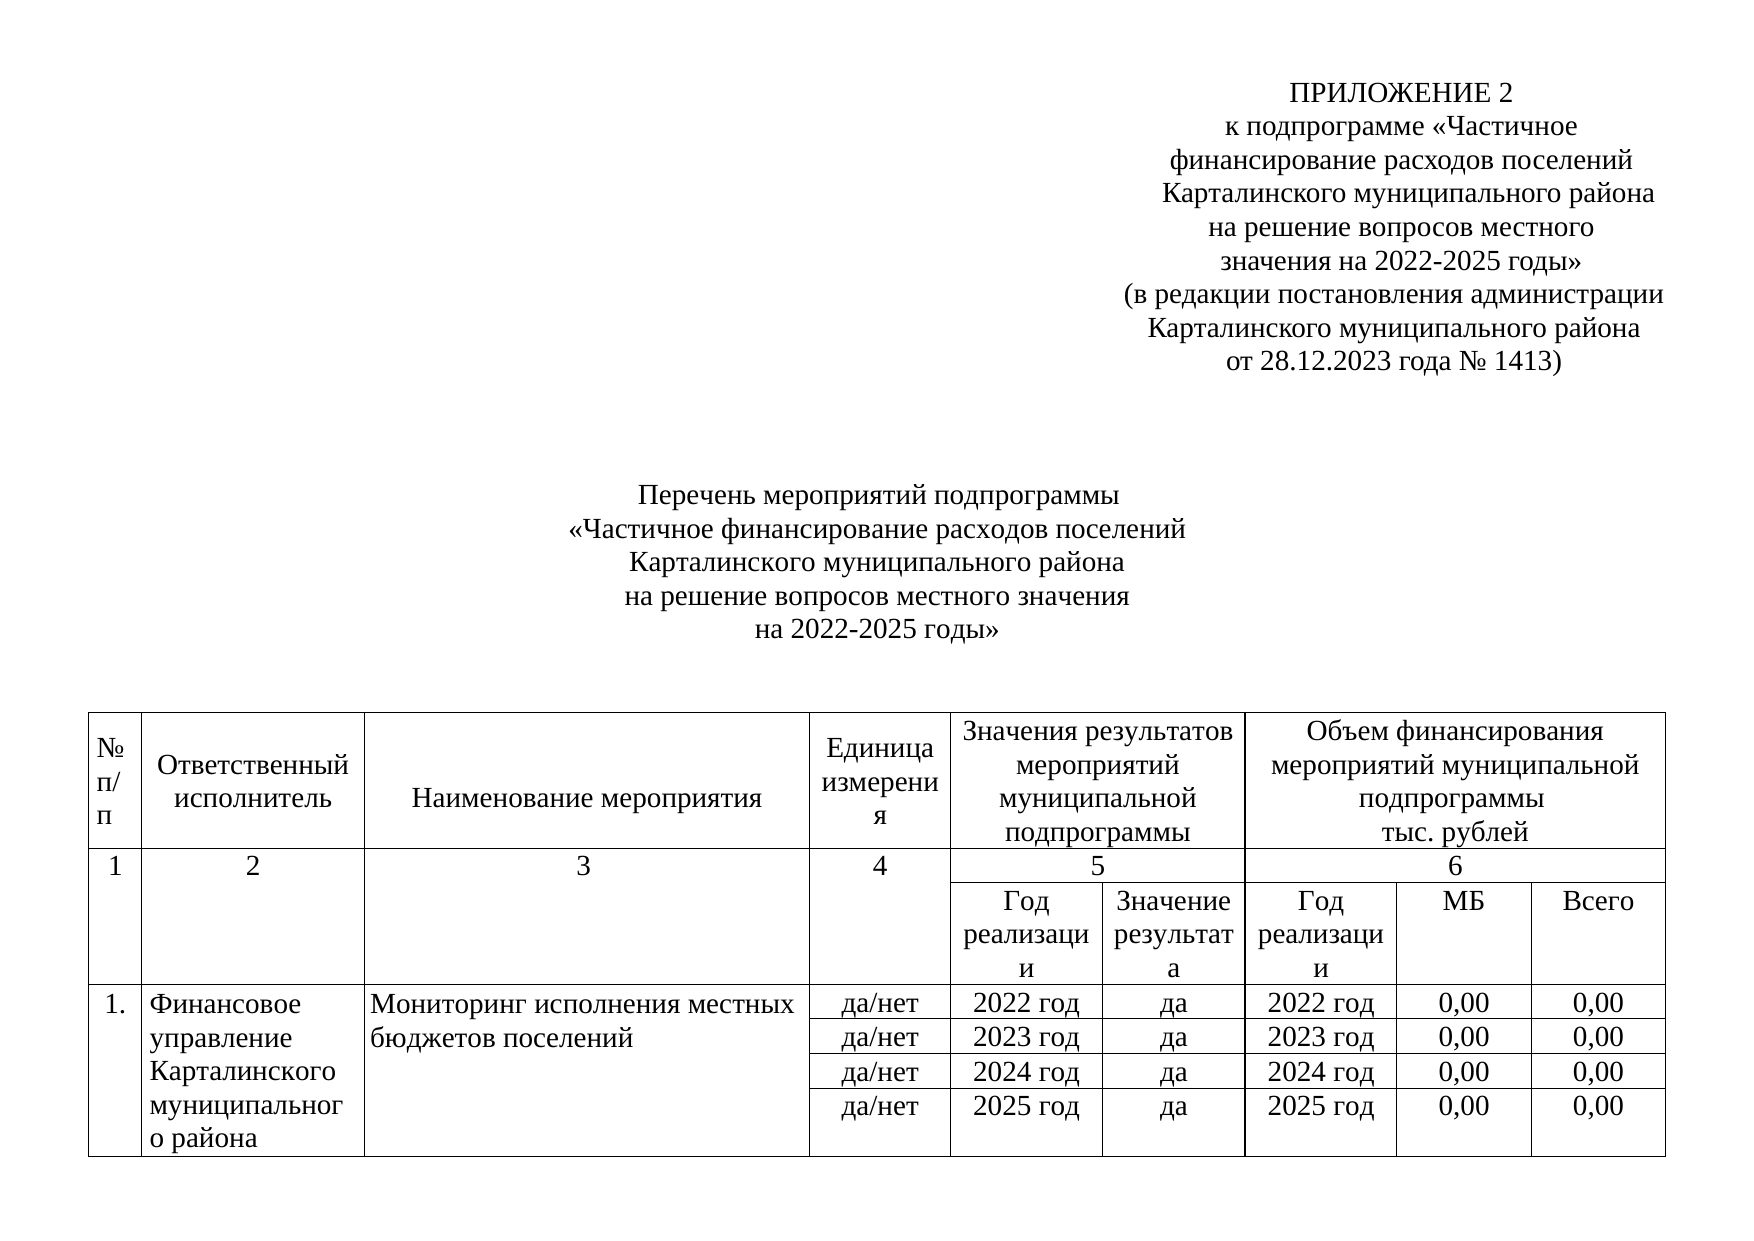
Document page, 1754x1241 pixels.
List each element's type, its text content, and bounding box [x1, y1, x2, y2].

table_cell 0,00 [1397, 1019, 1531, 1053]
table_cell 1. [89, 985, 141, 1156]
table_cell 0,00 [1397, 985, 1531, 1018]
table_cell 2023 год [951, 1019, 1102, 1053]
table_cell 2 [142, 849, 364, 984]
table_cell 4 [810, 849, 950, 984]
table_cell Год реализации [1246, 883, 1396, 984]
table_cell Финансовое управление Карталинского муниципального района [142, 985, 364, 1156]
table_cell 2025 год [1246, 1089, 1396, 1156]
text Карталинского муниципального района [89, 544, 1665, 578]
table_cell 2022 год [1246, 985, 1396, 1018]
table_cell МБ [1397, 883, 1531, 984]
table_header Единица измерения [810, 713, 950, 847]
table_header Ответственный исполнитель [142, 713, 364, 847]
table_cell да/нет [810, 985, 950, 1018]
table_cell 6 [1246, 849, 1665, 882]
text на решение вопросов местного [1137, 209, 1665, 243]
table_header № п/п [89, 713, 141, 847]
text финансирование расходов поселений Карталинского муниципального района [1137, 142, 1665, 209]
table_cell 0,00 [1397, 1054, 1531, 1087]
table_cell 1 [89, 849, 141, 984]
table_cell Всего [1532, 883, 1665, 984]
table_cell 3 [365, 849, 809, 984]
text к подпрограмме «Частичное [501, 108, 1665, 142]
table_cell 2022 год [951, 985, 1102, 1018]
text значения на 2022-2025 годы» [501, 243, 1665, 276]
text ПРИЛОЖЕНИЕ 2 [501, 75, 1665, 108]
table_cell 2025 год [951, 1089, 1102, 1156]
text Карталинского муниципального района [901, 310, 1665, 343]
table_cell да [1103, 1089, 1244, 1156]
table_cell Мониторинг исполнения местных бюджетов поселений [365, 985, 809, 1156]
table_cell 0,00 [1532, 1054, 1665, 1087]
table_cell 2023 год [1246, 1019, 1396, 1053]
table_cell да [1103, 1019, 1244, 1053]
table_cell 2024 год [951, 1054, 1102, 1087]
table_cell да [1103, 1054, 1244, 1087]
table_cell 0,00 [1532, 985, 1665, 1018]
text (в редакции постановления администрации [901, 276, 1665, 310]
table_cell 0,00 [1397, 1089, 1531, 1156]
table_cell Год реализации [951, 883, 1102, 984]
table_cell да/нет [810, 1089, 950, 1156]
text «Частичное финансирование расходов поселений [89, 511, 1665, 544]
table_header Значения результатов мероприятий муниципальной подпрограммы [951, 713, 1244, 847]
text на решение вопросов местного значения [89, 578, 1665, 612]
table_cell 2024 год [1246, 1054, 1396, 1087]
table_cell 5 [951, 849, 1244, 882]
table_cell 0,00 [1532, 1089, 1665, 1156]
table_cell да/нет [810, 1019, 950, 1053]
table_header Наименование мероприятия [365, 713, 809, 847]
table_cell 0,00 [1532, 1019, 1665, 1053]
text Перечень мероприятий подпрограммы [89, 477, 1665, 511]
text от 28.12.2023 года № 1413) [901, 343, 1665, 377]
table_cell да [1103, 985, 1244, 1018]
table_cell Значение результата [1103, 883, 1244, 984]
table_header Объем финансирования мероприятий муниципальной подпрограммы тыс. рублей [1246, 713, 1665, 847]
table_cell да/нет [810, 1054, 950, 1087]
text на 2022-2025 годы» [89, 612, 1665, 645]
